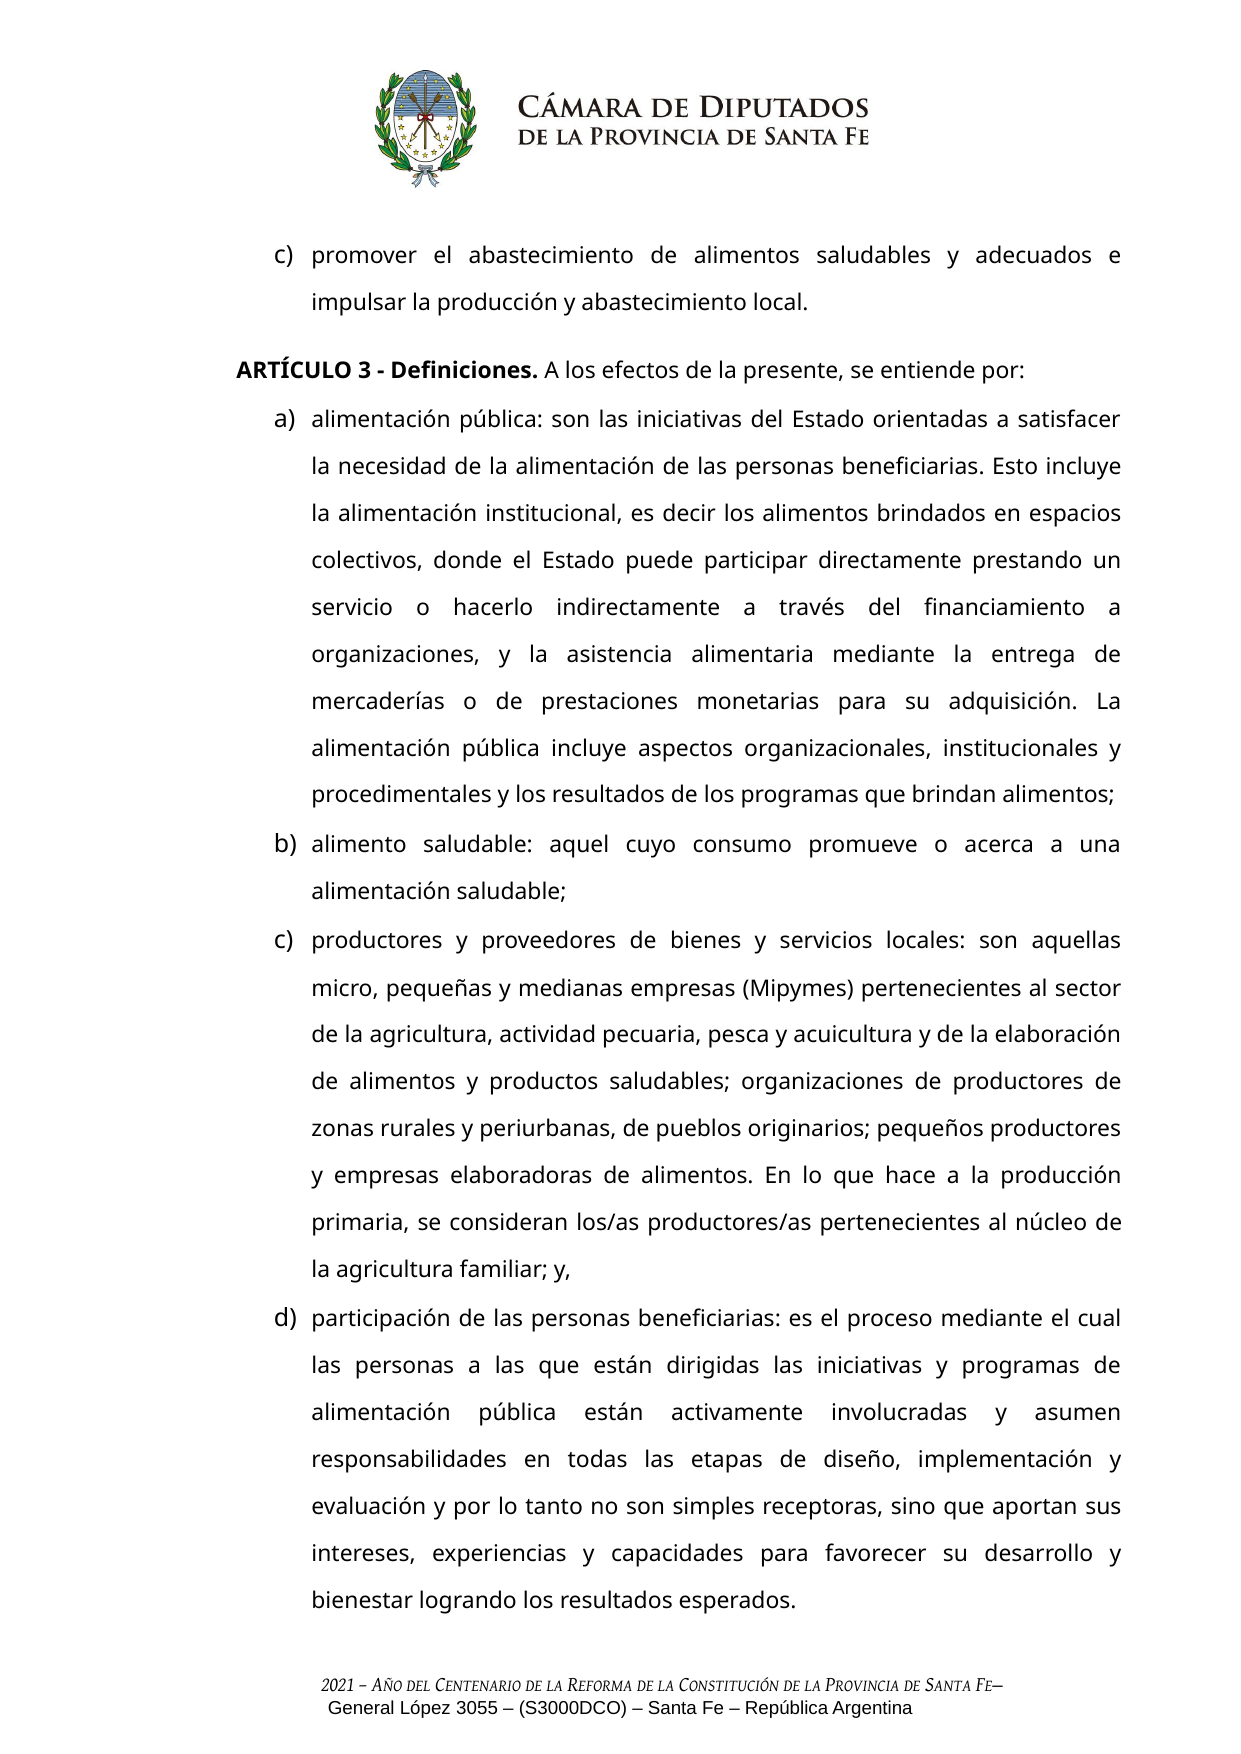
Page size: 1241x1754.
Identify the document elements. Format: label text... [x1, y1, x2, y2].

list participación de las personas beneficiarias: es el proceso mediante el cual las personas a las que están dirigidas las iniciativas y programas de alimentación pública están activamente involucradas y asumen responsabilidades en todas las etapas de diseño, implementación y evaluación y por lo tanto no son simples receptoras, sino que aportan sus intereses, experiencias y capacidades para favorecer su desarrollo y bienestar logrando los resultados esperados. [274, 1299, 1122, 1615]
list alimentación pública: son las iniciativas del Estado orientadas a satisfacer la necesidad de la alimentación de las personas beneficiarias. Esto incluye la alimentación institucional, es decir los alimentos brindados en espacios colectivos, donde el Estado puede participar directamente prestando un servicio o hacerlo indirectamente a través del financiamiento a organizaciones, y la asistencia alimentaria mediante la entrega de mercaderías o de prestaciones monetarias para su adquisición. La alimentación pública incluye aspectos organizacionales, institucionales y procedimentales y los resultados de los programas que brindan alimentos; [274, 401, 1122, 809]
list promover el abastecimiento de alimentos saludables y adecuados e impulsar la producción y abastecimiento local. [274, 236, 1122, 317]
text ARTÍCULO 3 - Definiciones. A los efectos de la presente, se entiende por: [236, 354, 1122, 385]
picture [374, 70, 869, 192]
list productores y proveedores de bienes y servicios locales: son aquellas micro, pequeñas y medianas empresas (Mipymes) pertenecientes al sector de la agricultura, actividad pecuaria, pesca y acuicultura y de la elaboración de alimentos y productos saludables; organizaciones de productores de zonas rurales y periurbanas, de pueblos originarios; pequeños productores y empresas elaboradoras de alimentos. En lo que hace a la producción primaria, se consideran los/as productores/as pertenecientes al núcleo de la agricultura familiar; y, [274, 922, 1122, 1284]
list alimento saludable: aquel cuyo consumo promueve o acerca a una alimentación saludable; [274, 825, 1122, 906]
